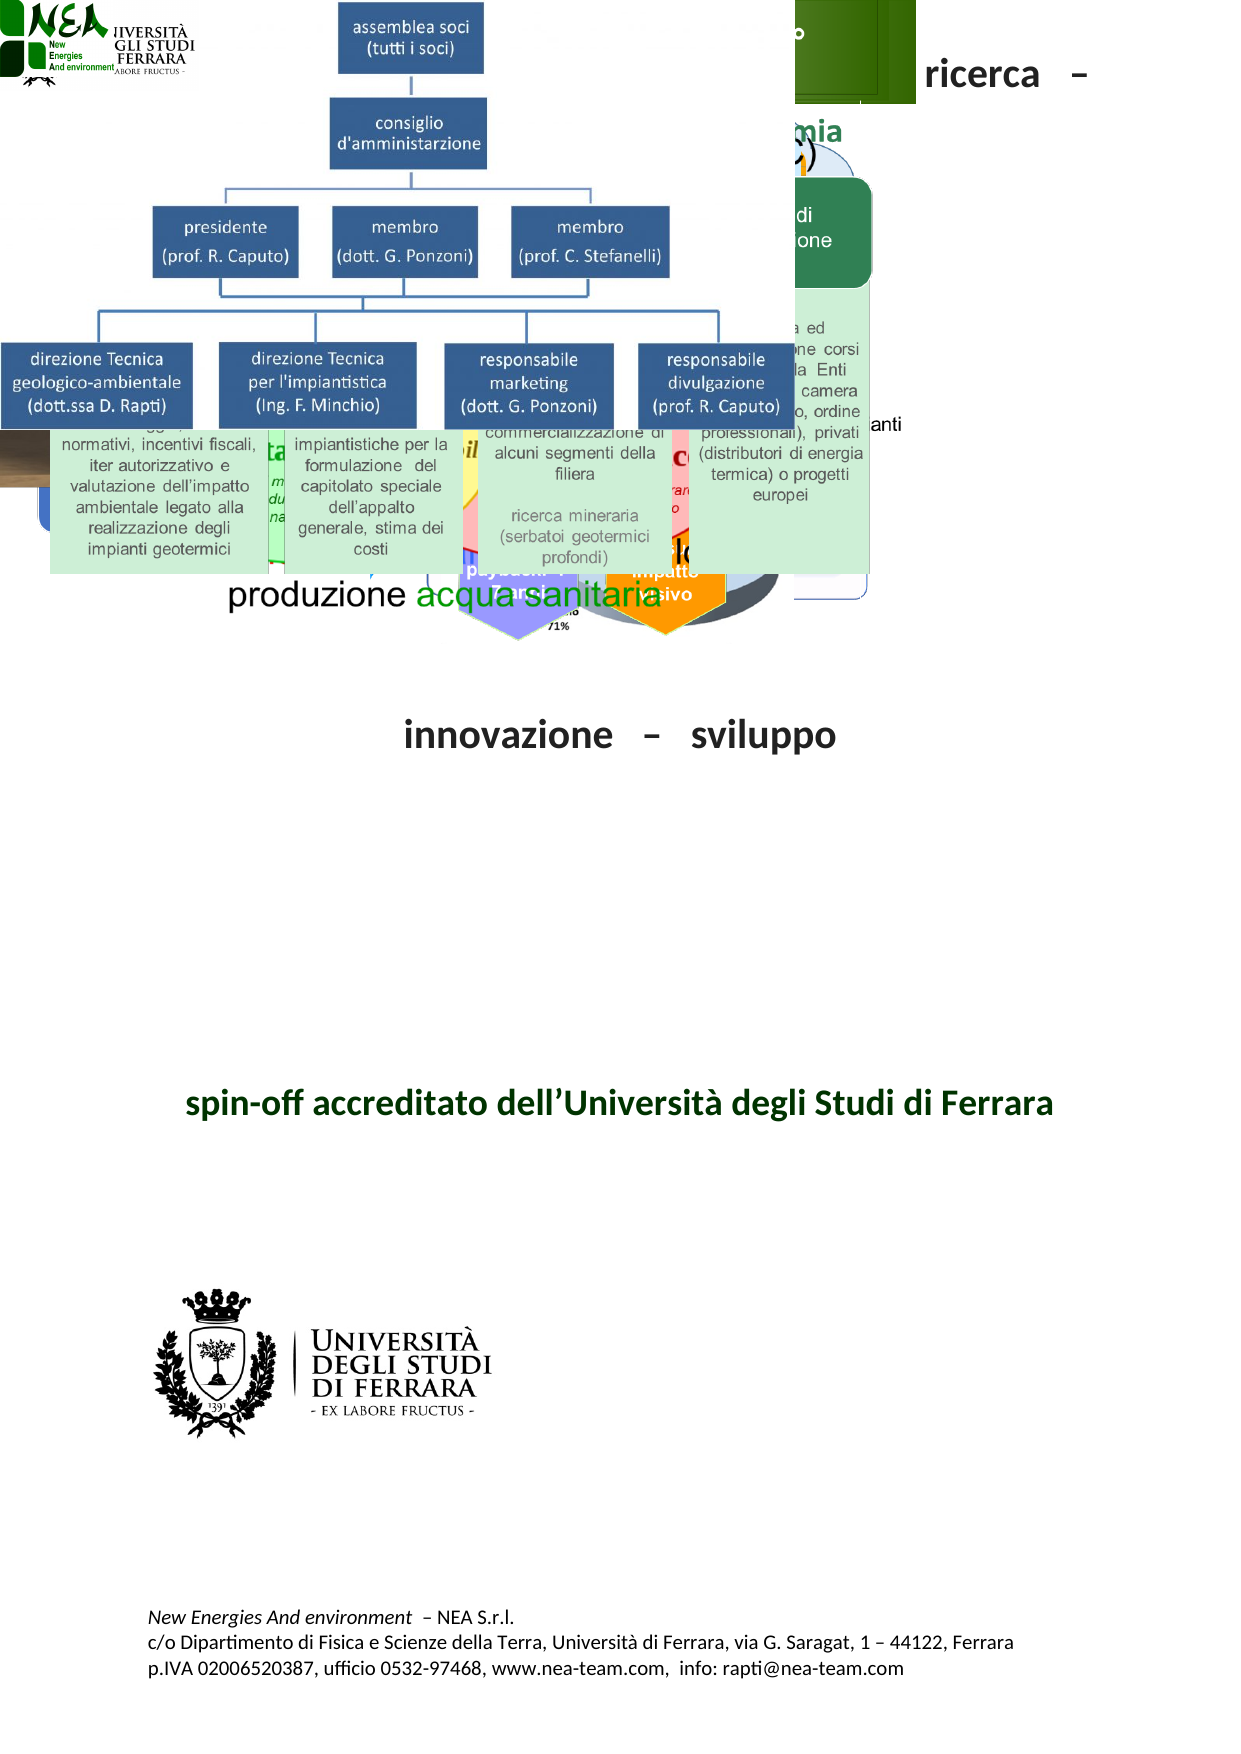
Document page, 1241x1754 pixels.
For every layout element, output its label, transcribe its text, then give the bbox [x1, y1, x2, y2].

text spin-off accreditato dell’Università degli Studi di Ferrara [148, 1079, 1092, 1125]
text ricerca – innovazione – sviluppo [148, 47, 1092, 759]
picture [0, 0, 922, 661]
picture [147, 1283, 499, 1445]
